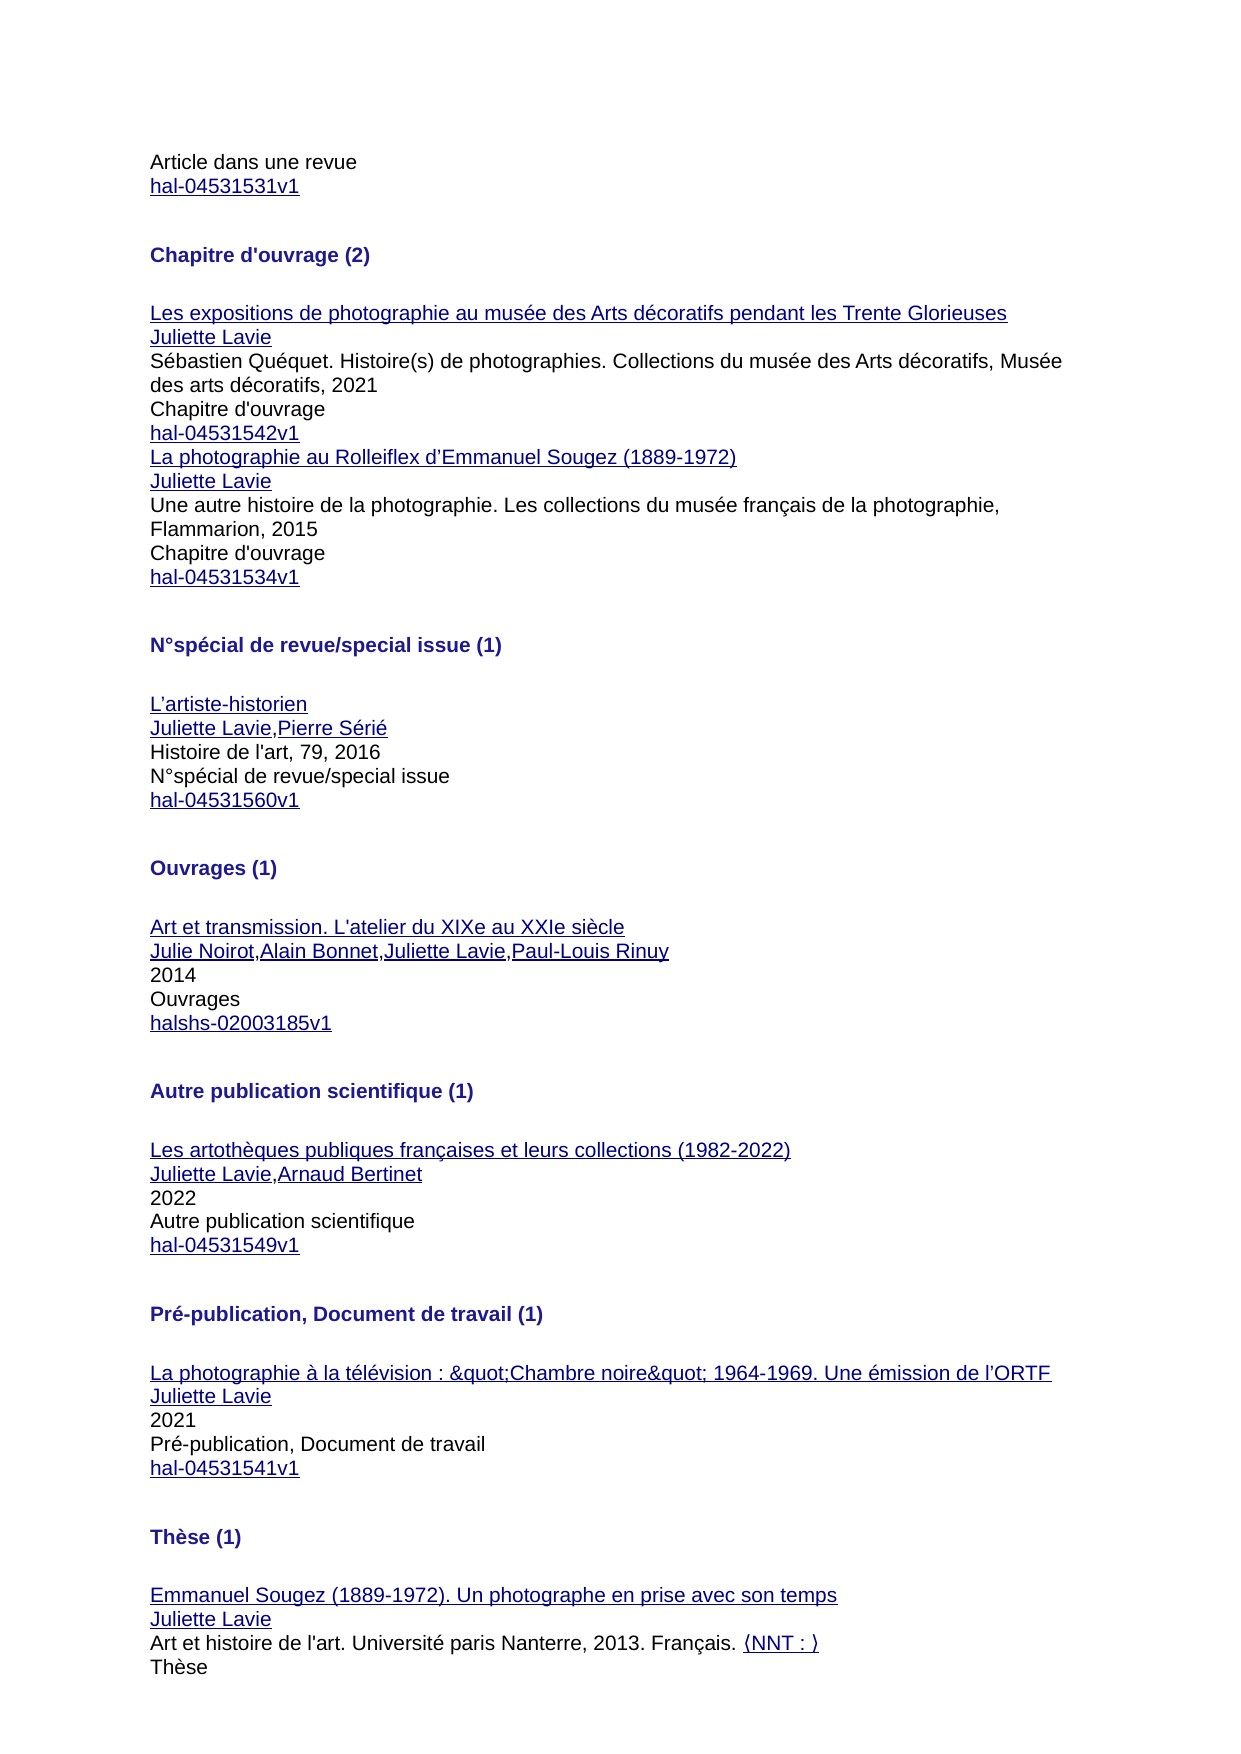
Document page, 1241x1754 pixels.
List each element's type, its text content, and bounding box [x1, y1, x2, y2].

table_cell Article dans une revue hal-04531531v1 [150, 150, 1090, 198]
table_cell La photographie au Rolleiflex d’Emmanuel Sougez (1889-1972) Juliette Lavie Une autre histoire de la photographie. Les collections du musée français de la photographie, Flammarion, 2015 Chapitre d'ouvrage hal-04531534v1 [150, 445, 1090, 588]
table_header Emmanuel Sougez (1889-1972). Un photographe en prise avec son temps Juliette Lavie Art et histoire de l'art. Université paris Nanterre, 2013. Français. ⟨NNT : ⟩ Thèse [150, 1583, 1090, 1679]
table_header Les artothèques publiques françaises et leurs collections (1982-2022) Juliette Lavie,Arnaud Bertinet 2022 Autre publication scientifique hal-04531549v1 [150, 1138, 1090, 1257]
table_header La photographie à la télévision : &quot;Chambre noire&quot; 1964-1969. Une émission de l’ORTF Juliette Lavie 2021 Pré-publication, Document de travail hal-04531541v1 [150, 1360, 1090, 1480]
subtitle Thèse (1) [150, 1525, 1090, 1549]
subtitle Ouvrages (1) [150, 856, 1090, 880]
subtitle Autre publication scientifique (1) [150, 1079, 1090, 1103]
subtitle N°spécial de revue/special issue (1) [150, 633, 1090, 657]
table_header L’artiste-historien Juliette Lavie,Pierre Sérié Histoire de l'art, 79, 2016 N°spécial de revue/special issue hal-04531560v1 [150, 692, 1090, 811]
subtitle Chapitre d'ouvrage (2) [150, 243, 1090, 267]
table_header Les expositions de photographie au musée des Arts décoratifs pendant les Trente Glorieuses Juliette Lavie Sébastien Quéquet. Histoire(s) de photographies. Collections du musée des Arts décoratifs, Musée des arts décoratifs, 2021 Chapitre d'ouvrage hal-04531542v1 [150, 301, 1090, 445]
table_header Art et transmission. L'atelier du XIXe au XXIe siècle Julie Noirot,Alain Bonnet,Juliette Lavie,Paul-Louis Rinuy 2014 Ouvrages halshs-02003185v1 [150, 915, 1090, 1034]
subtitle Pré-publication, Document de travail (1) [150, 1302, 1090, 1326]
